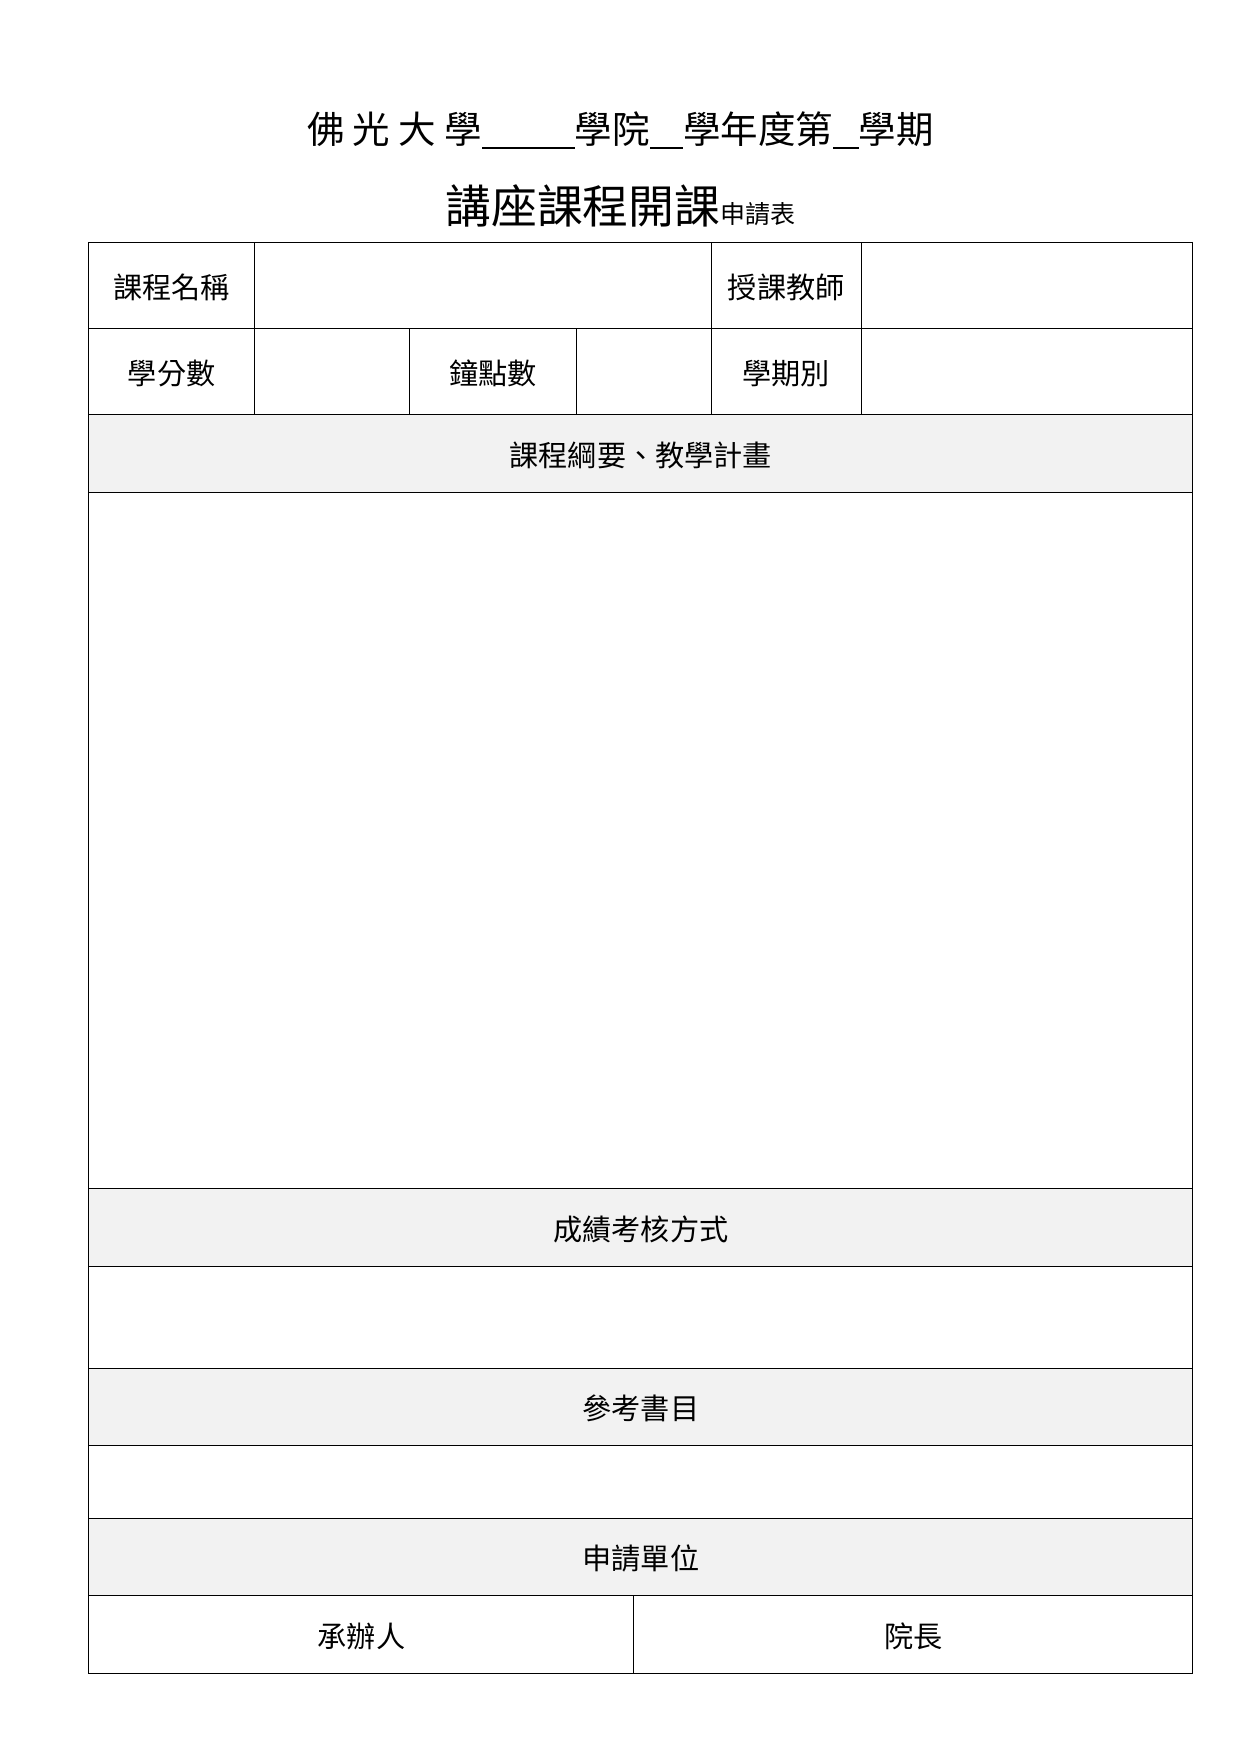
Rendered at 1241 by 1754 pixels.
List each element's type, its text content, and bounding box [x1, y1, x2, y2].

text 講座課程開課申請表 [89, 165, 1152, 242]
table_header [862, 243, 1192, 328]
table_cell 院長 [634, 1596, 1192, 1673]
table_cell [577, 329, 711, 414]
table_cell [862, 329, 1192, 414]
table_header 授課教師 [712, 243, 861, 328]
table_cell 課程綱要、教學計畫 [89, 415, 1192, 492]
table_header 課程名稱 [89, 243, 254, 328]
table_cell 參考書目 [89, 1369, 1192, 1445]
table_cell 學分數 [89, 329, 254, 414]
table_cell [89, 1446, 1192, 1518]
table_cell 鐘點數 [410, 329, 576, 414]
table_cell [89, 493, 1192, 1188]
table_cell [255, 329, 409, 414]
table_cell [89, 1267, 1192, 1368]
table_cell 成績考核方式 [89, 1189, 1192, 1266]
table_cell 申請單位 [89, 1519, 1192, 1595]
text 佛 光 大 學 學院 學年度第 學期 [89, 89, 1152, 165]
table_header [255, 243, 711, 328]
table_cell 承辦人 [89, 1596, 633, 1673]
table_cell 學期別 [712, 329, 861, 414]
